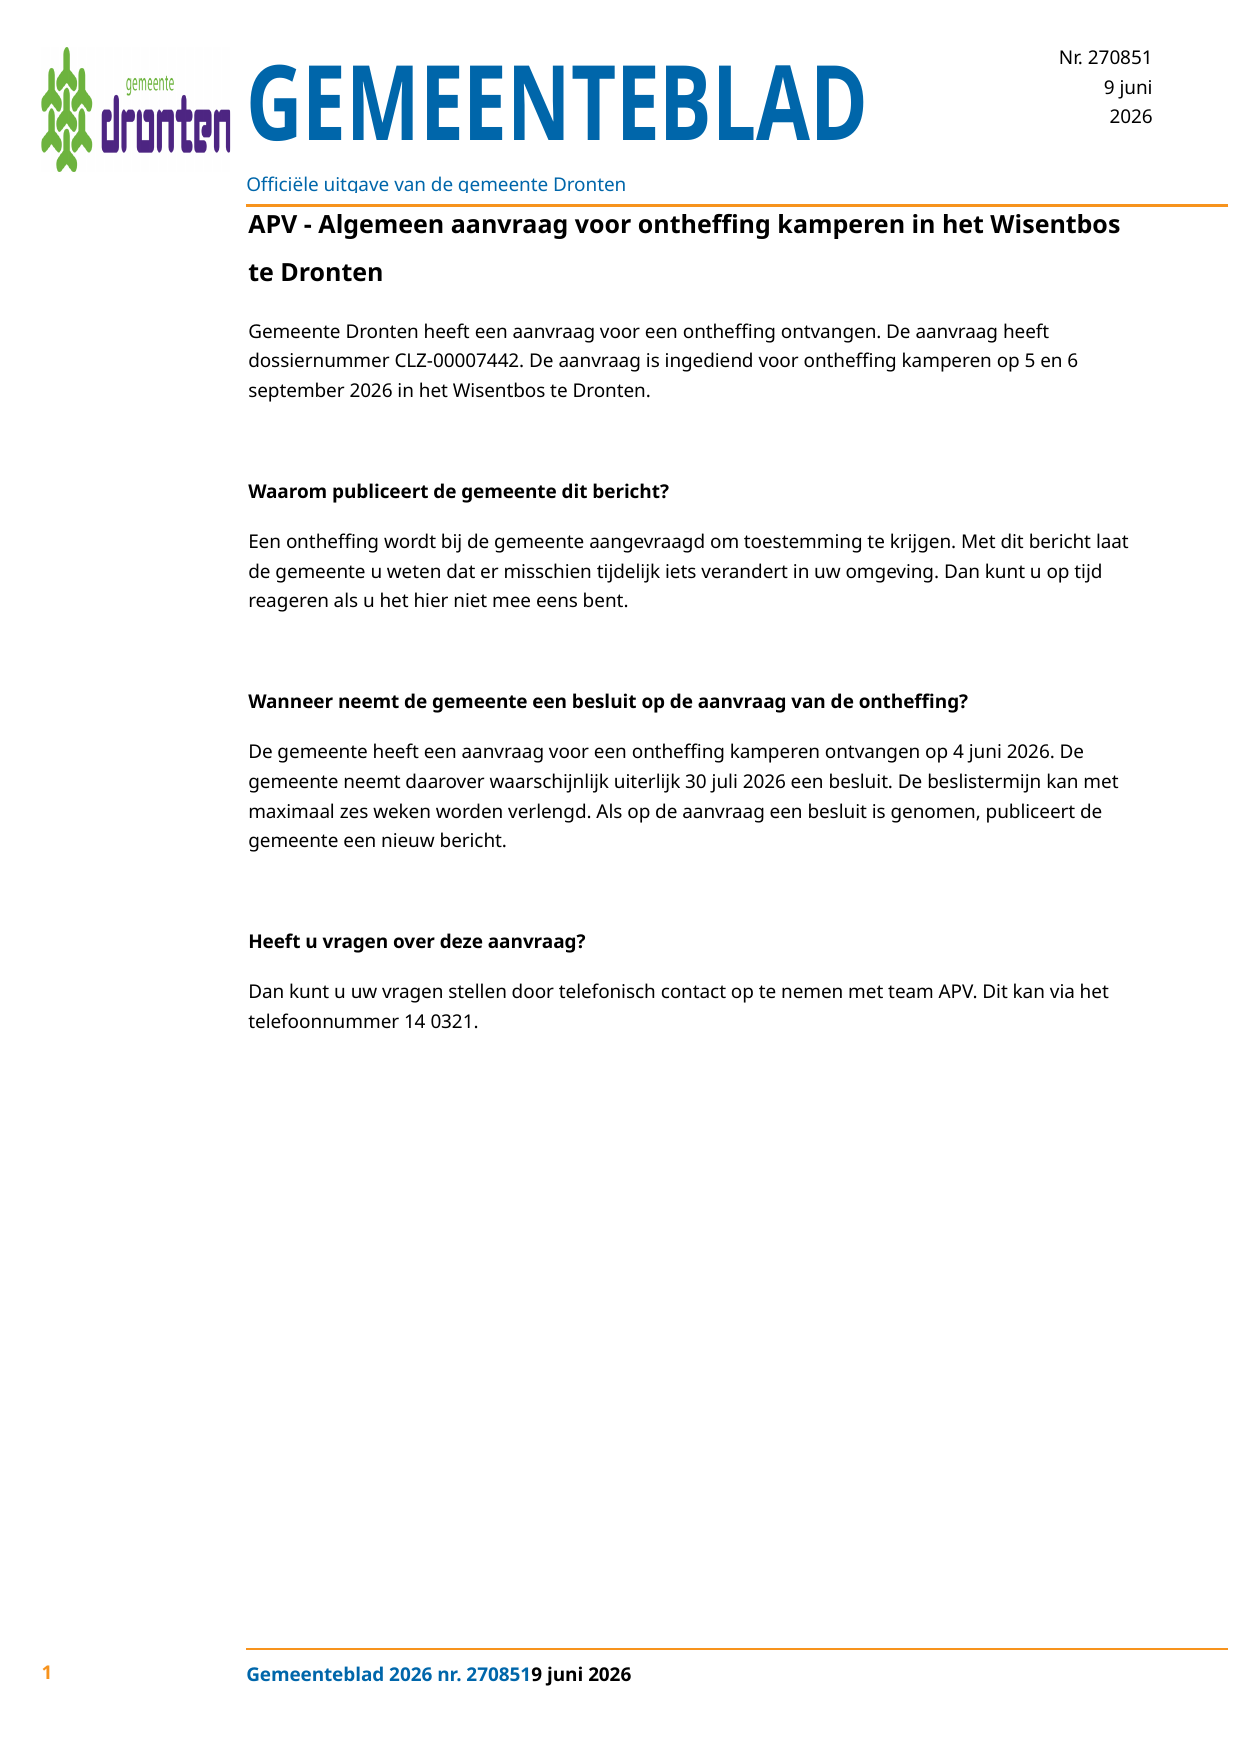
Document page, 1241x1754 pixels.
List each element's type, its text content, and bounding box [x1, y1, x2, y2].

text De gemeente heeft een aanvraag voor een ontheffing kamperen ontvangen op 4 juni 2026. De gemeente neemt daarover waarschijnlijk uiterlijk 30 juli 2026 een besluit. De beslistermijn kan met maximaal zes weken worden verlengd. Als op de aanvraag een besluit is genomen, publiceert de gemeente een nieuw bericht. [248, 739, 1152, 853]
text Een ontheffing wordt bij de gemeente aangevraagd om toestemming te krijgen. Met dit bericht laat de gemeente u weten dat er misschien tijdelijk iets verandert in uw omgeving. Dan kunt u op tijd reageren als u het hier niet mee eens bent. [248, 528, 1152, 613]
text Waarom publiceert de gemeente dit bericht? [248, 478, 1152, 504]
picture [41, 47, 231, 172]
text Gemeente Dronten heeft een aanvraag voor een ontheffing ontvangen. De aanvraag heeft dossiernummer CLZ-00007442. De aanvraag is ingediend voor ontheffing kamperen op 5 en 6 september 2026 in het Wisentbos te Dronten. [248, 318, 1152, 403]
text Heeft u vragen over deze aanvraag? [248, 928, 1152, 954]
text Wanneer neemt de gemeente een besluit op de aanvraag van de ontheffing? [248, 688, 1152, 714]
text Dan kunt u uw vragen stellen door telefonisch contact op te nemen met team APV. Dit kan via het telefoonnummer 14 0321. [248, 979, 1152, 1034]
text APV - Algemeen aanvraag voor ontheffing kamperen in het Wisentbos te Dronten [248, 207, 1152, 288]
